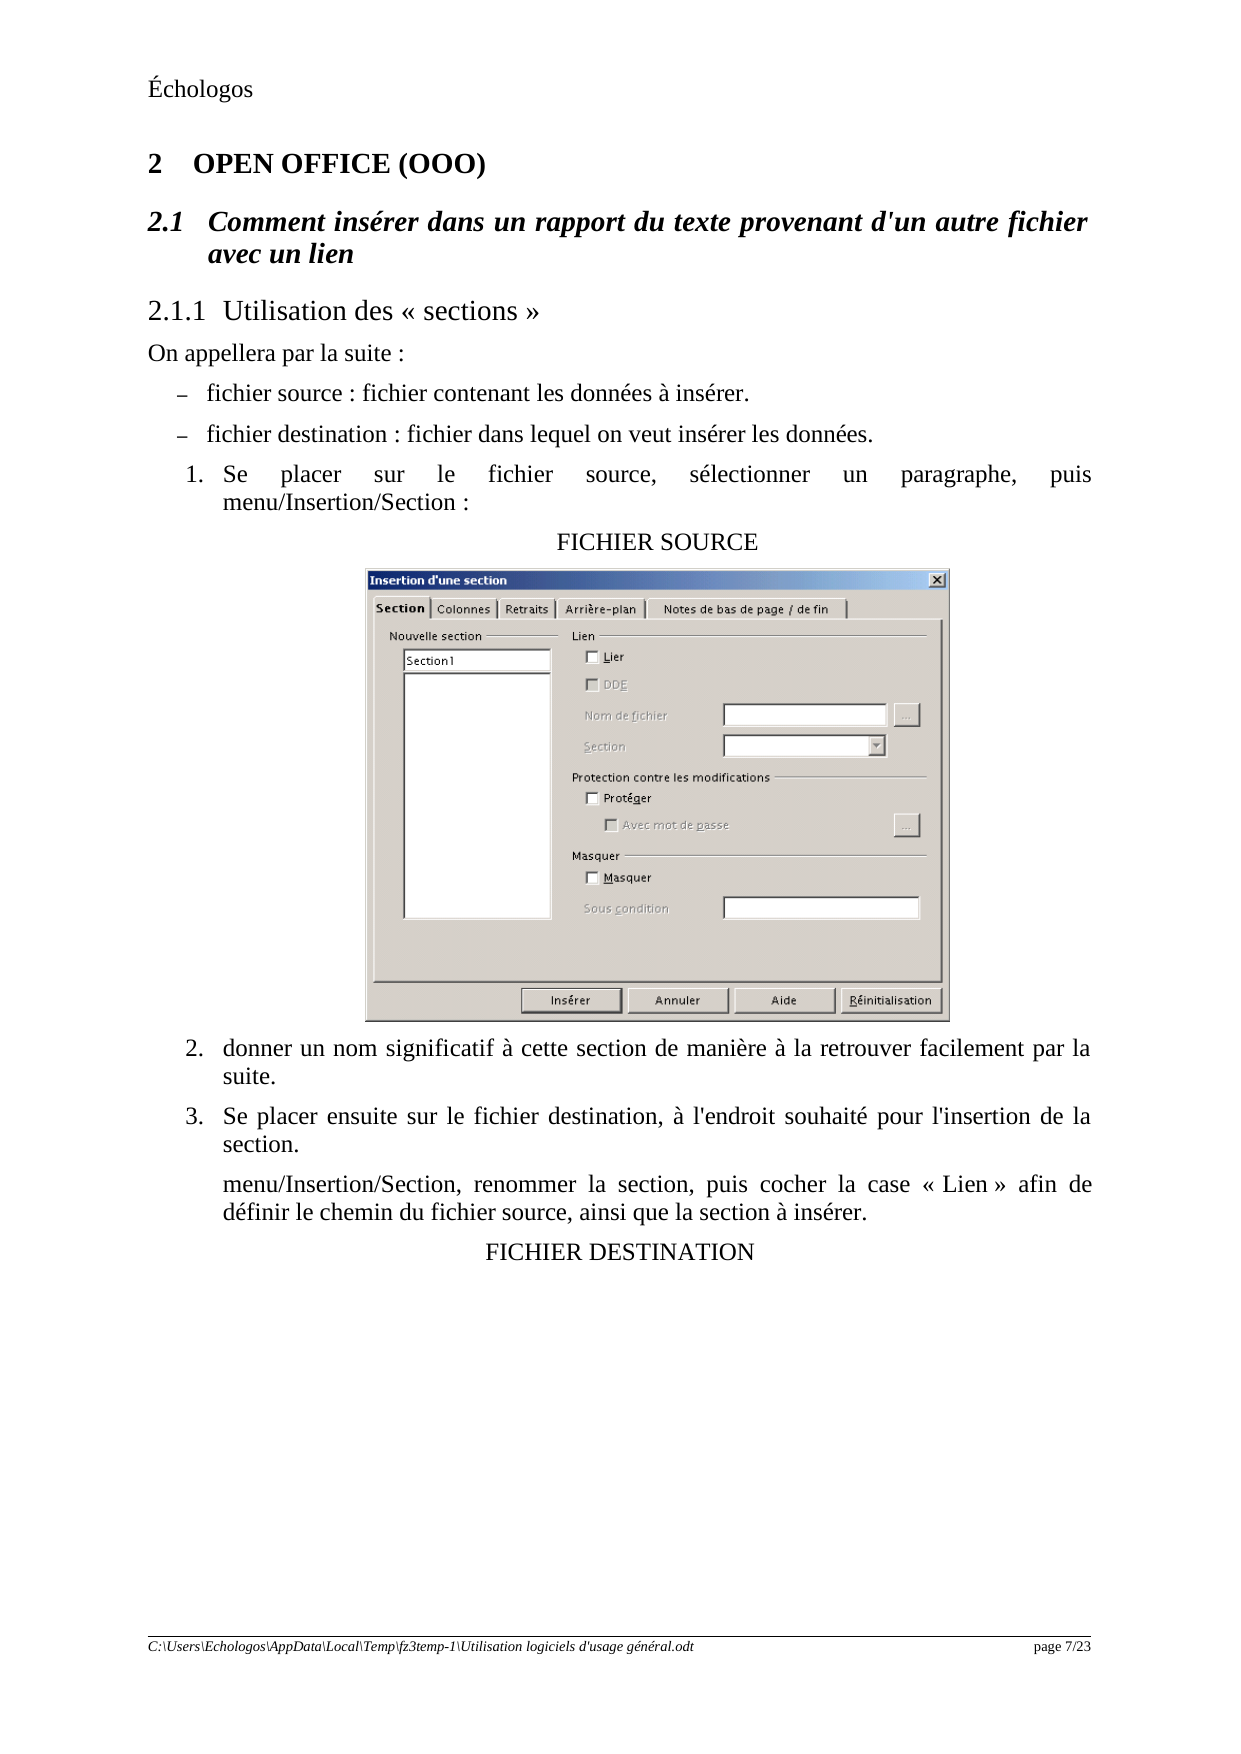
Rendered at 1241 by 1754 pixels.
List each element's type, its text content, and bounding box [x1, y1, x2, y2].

text FICHIER DESTINATION [148, 1238, 1092, 1266]
list FICHIER SOURCE [185, 528, 1092, 556]
list donner un nom significatif à cette section de manière à la retrouver facilement par la suite. [185, 1034, 1092, 1090]
list fichier destination : fichier dans lequel on veut insérer les données. [177, 420, 1092, 447]
list Se placer sur le fichier source, sélectionner un paragraphe, puis menu/Insertion/Section : [185, 460, 1092, 515]
subtitle OPEN OFFICE (ooo) [148, 148, 1092, 180]
picture [365, 568, 950, 1022]
list Se placer ensuite sur le fichier destination, à l'endroit souhaité pour l'insertion de la section. [185, 1102, 1092, 1158]
list menu/Insertion/Section, renommer la section, puis cocher la case « Lien » afin de définir le chemin du fichier source, ainsi que la section à insérer. [185, 1170, 1092, 1226]
list fichier source : fichier contenant les données à insérer. [177, 379, 1092, 407]
subtitle Utilisation des « sections » [148, 294, 1092, 327]
subtitle Comment insérer dans un rapport du texte provenant d'un autre fichier avec un lien [148, 205, 1092, 269]
text On appellera par la suite : [148, 339, 1092, 367]
